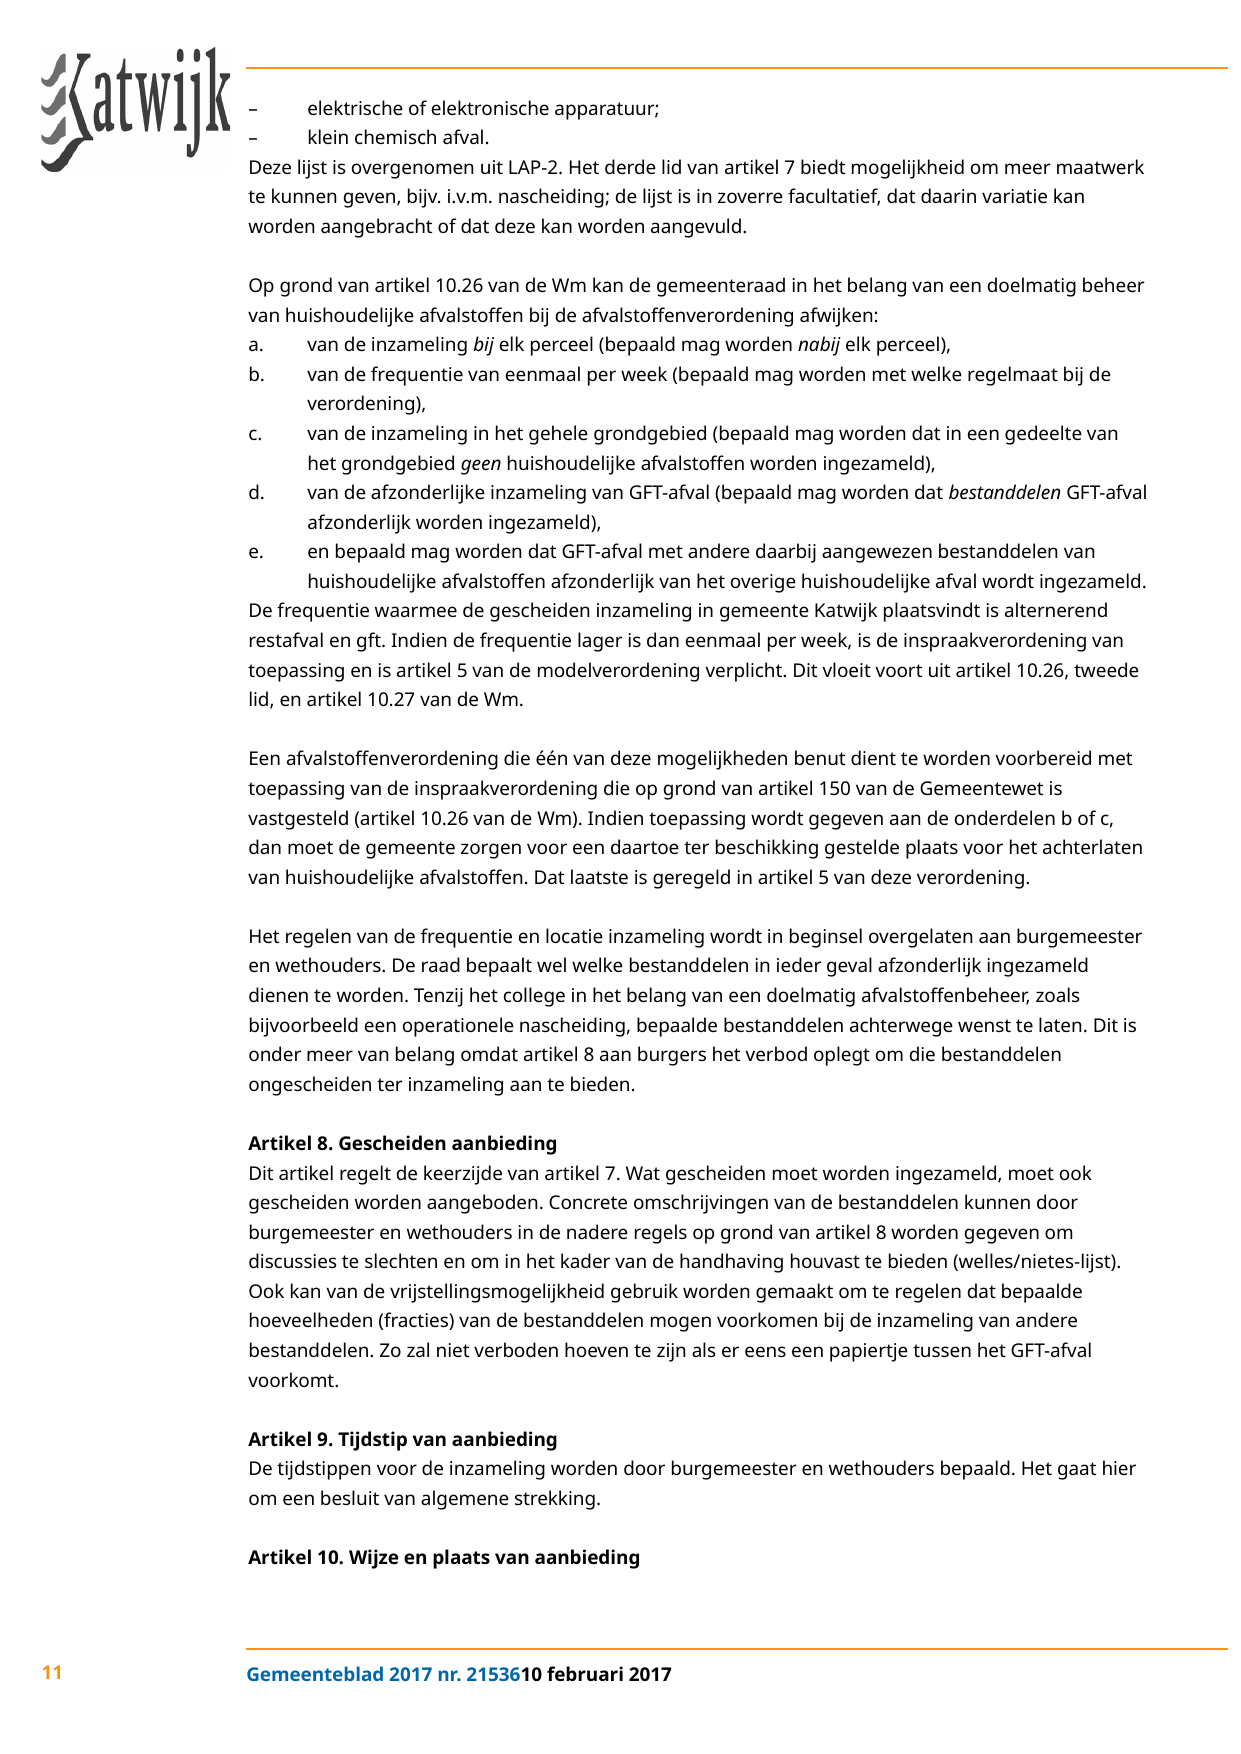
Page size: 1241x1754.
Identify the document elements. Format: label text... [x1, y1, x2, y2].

text Dit artikel regelt de keerzijde van artikel 7. Wat gescheiden moet worden ingezameld, moet ook gescheiden worden aangeboden. Concrete omschrijvingen van de bestanddelen kunnen door burgemeester en wethouders in de nadere regels op grond van artikel 8 worden gegeven om discussies te slechten en om in het kader van de handhaving houvast te bieden (welles/nietes-lijst). Ook kan van de vrijstellingsmogelijkheid gebruik worden gemaakt om te regelen dat bepaalde hoeveelheden (fracties) van de bestanddelen mogen voorkomen bij de inzameling van andere bestanddelen. Zo zal niet verboden hoeven te zijn als er eens een papiertje tussen het GFT-afval voorkomt. [248, 1160, 1152, 1393]
text Een afvalstoffenverordening die één van deze mogelijkheden benut dient te worden voorbereid met toepassing van de inspraakverordening die op grond van artikel 150 van de Gemeentewet is vastgesteld (artikel 10.26 van de Wm). Indien toepassing wordt gegeven aan de onderdelen b of c, dan moet de gemeente zorgen voor een daartoe ter beschikking gestelde plaats voor het achterlaten van huishoudelijke afvalstoffen. Dat laatste is geregeld in artikel 5 van deze verordening. [248, 746, 1152, 890]
list en bepaald mag worden dat GFT-afval met andere daarbij aangewezen bestanddelen van huishoudelijke afvalstoffen afzonderlijk van het overige huishoudelijke afval wordt ingezameld. [248, 538, 1152, 594]
text Artikel 9. Tijdstip van aanbieding [248, 1426, 1152, 1452]
text Artikel 10. Wijze en plaats van aanbieding [248, 1544, 1152, 1570]
list van de afzonderlijke inzameling van GFT-afval (bepaald mag worden dat bestanddelen GFT-afval afzonderlijk worden ingezameld), [248, 479, 1152, 535]
picture [41, 47, 231, 172]
text Deze lijst is overgenomen uit LAP-2. Het derde lid van artikel 7 biedt mogelijkheid om meer maatwerk te kunnen geven, bijv. i.v.m. nascheiding; de lijst is in zoverre facultatief, dat daarin variatie kan worden aangebracht of dat deze kan worden aangevuld. [248, 154, 1152, 239]
text Het regelen van de frequentie en locatie inzameling wordt in beginsel overgelaten aan burgemeester en wethouders. De raad bepaalt wel welke bestanddelen in ieder geval afzonderlijk ingezameld dienen te worden. Tenzij het college in het belang van een doelmatig afvalstoffenbeheer, zoals bijvoorbeeld een operationele nascheiding, bepaalde bestanddelen achterwege wenst te laten. Dit is onder meer van belang omdat artikel 8 aan burgers het verbod oplegt om die bestanddelen ongescheiden ter inzameling aan te bieden. [248, 923, 1152, 1097]
list van de inzameling bij elk perceel (bepaald mag worden nabij elk perceel), [248, 331, 1152, 357]
text De frequentie waarmee de gescheiden inzameling in gemeente Katwijk plaatsvindt is alternerend restafval en gft. Indien de frequentie lager is dan eenmaal per week, is de inspraakverordening van toepassing en is artikel 5 van de modelverordening verplicht. Dit vloeit voort uit artikel 10.26, tweede lid, en artikel 10.27 van de Wm. [248, 598, 1152, 712]
text Op grond van artikel 10.26 van de Wm kan de gemeenteraad in het belang van een doelmatig beheer van huishoudelijke afvalstoffen bij de afvalstoffenverordening afwijken: [248, 272, 1152, 328]
text De tijdstippen voor de inzameling worden door burgemeester en wethouders bepaald. Het gaat hier om een besluit van algemene strekking. [248, 1456, 1152, 1511]
text Artikel 8. Gescheiden aanbieding [248, 1130, 1152, 1156]
list van de inzameling in het gehele grondgebied (bepaald mag worden dat in een gedeelte van het grondgebied geen huishoudelijke afvalstoffen worden ingezameld), [248, 420, 1152, 476]
list elektrische of elektronische apparatuur; [248, 95, 1152, 121]
list klein chemisch afval. [248, 124, 1152, 150]
list van de frequentie van eenmaal per week (bepaald mag worden met welke regelmaat bij de verordening), [248, 361, 1152, 416]
